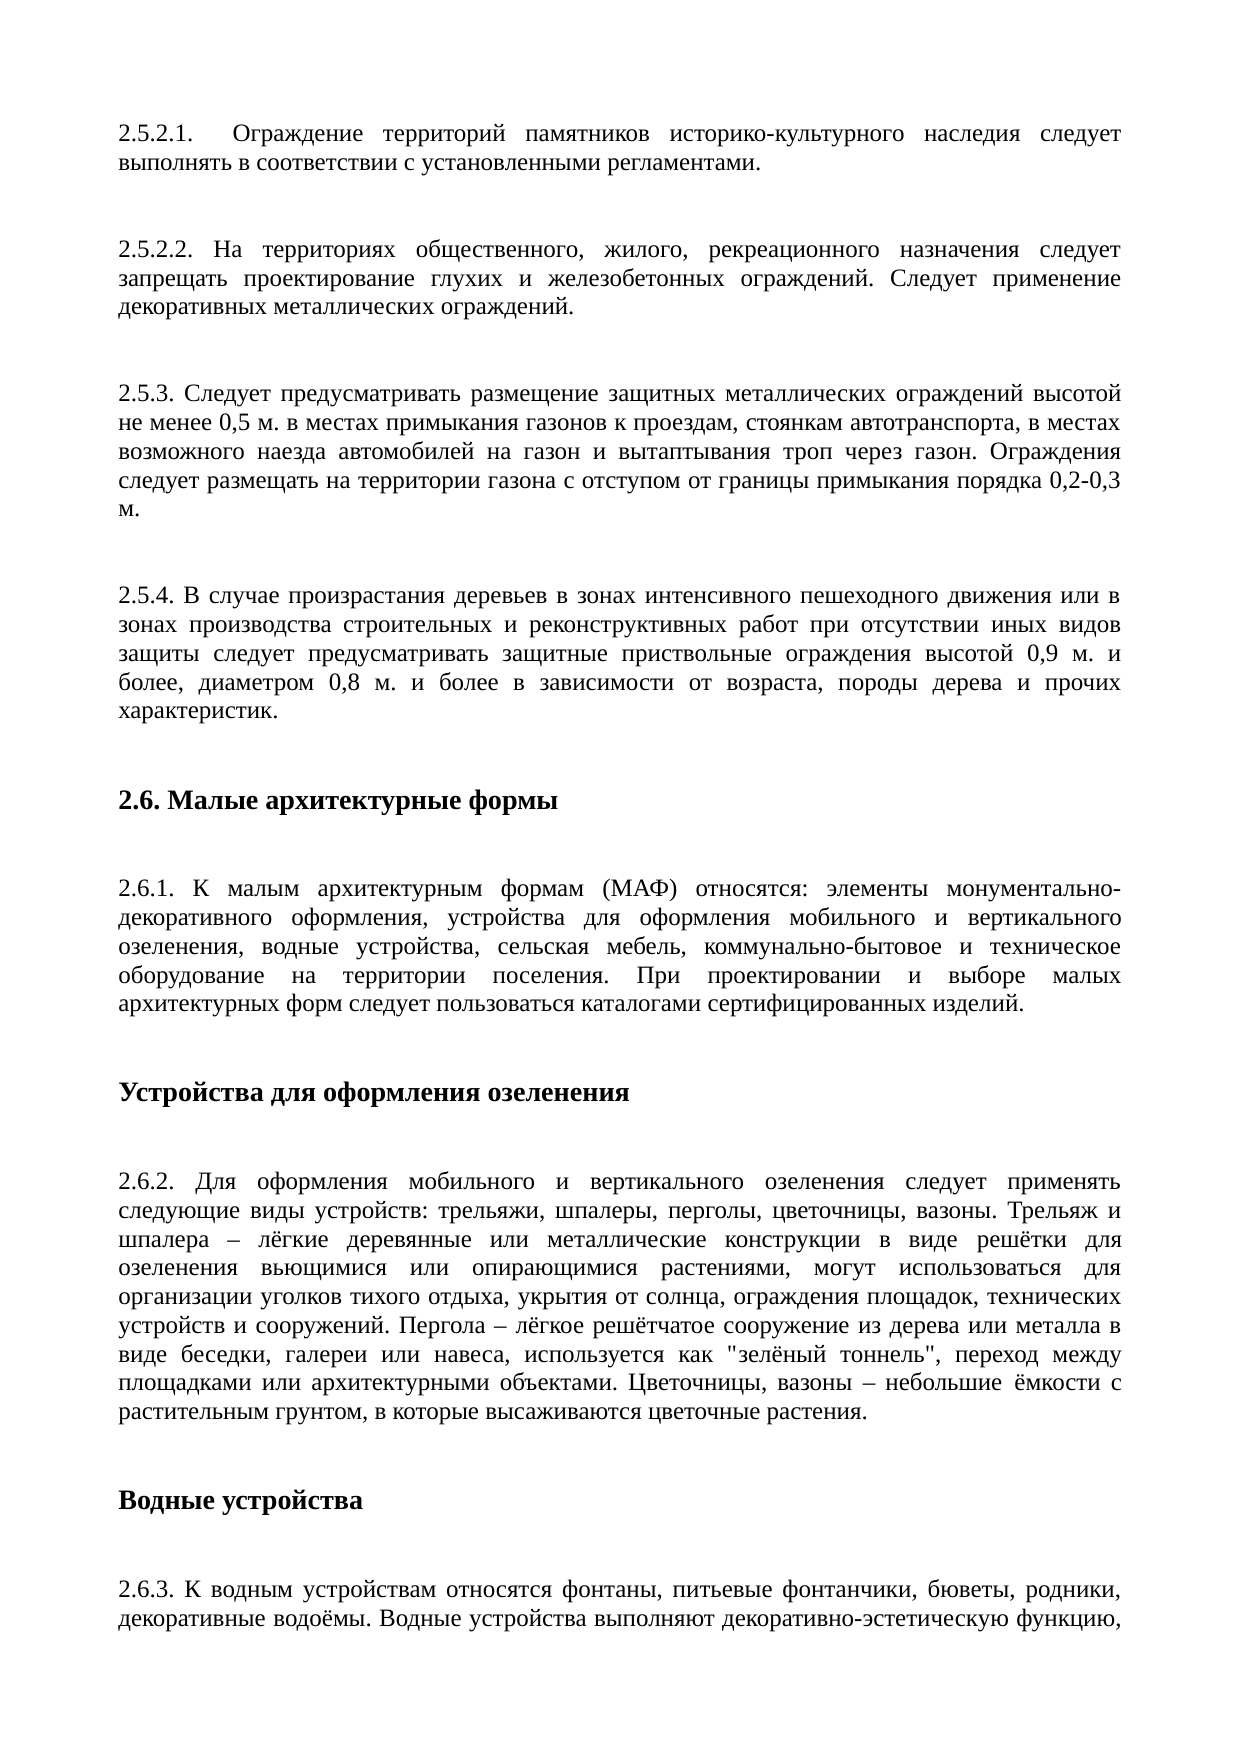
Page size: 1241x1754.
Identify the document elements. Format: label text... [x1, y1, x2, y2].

text 2.6.1. К малым архитектурным формам (МАФ) относятся: элементы монументально-декоративного оформления, устройства для оформления мобильного и вертикального озеленения, водные устройства, сельская мебель, коммунально-бытовое и техническое оборудование на территории поселения. При проектировании и выборе малых архитектурных форм следует пользоваться каталогами сертифицированных изделий. [118, 873, 1122, 1017]
subtitle Устройства для оформления озеленения [118, 1076, 1122, 1108]
subtitle Водные устройства [118, 1483, 1122, 1516]
text 2.6.3. К водным устройствам относятся фонтаны, питьевые фонтанчики, бюветы, родники, декоративные водоёмы. Водные устройства выполняют декоративно-эстетическую функцию, [118, 1574, 1122, 1632]
text 2.5.3. Следует предусматривать размещение защитных металлических ограждений высотой не менее 0,5 м. в местах примыкания газонов к проездам, стоянкам автотранспорта, в местах возможного наезда автомобилей на газон и вытаптывания троп через газон. Ограждения следует размещать на территории газона с отступом от границы примыкания порядка 0,2-0,3 м. [118, 378, 1122, 522]
subtitle 2.6. Малые архитектурные формы [118, 783, 1122, 815]
text 2.5.4. В случае произрастания деревьев в зонах интенсивного пешеходного движения или в зонах производства строительных и реконструктивных работ при отсутствии иных видов защиты следует предусматривать защитные приствольные ограждения высотой 0,9 м. и более, диаметром 0,8 м. и более в зависимости от возраста, породы дерева и прочих характеристик. [118, 581, 1122, 724]
text 2.5.2.2. На территориях общественного, жилого, рекреационного назначения следует запрещать проектирование глухих и железобетонных ограждений. Следует применение декоративных металлических ограждений. [118, 234, 1122, 320]
text 2.5.2.1. Ограждение территорий памятников историко-культурного наследия следует выполнять в соответствии с установленными регламентами. [118, 118, 1122, 176]
text 2.6.2. Для оформления мобильного и вертикального озеленения следует применять следующие виды устройств: трельяжи, шпалеры, перголы, цветочницы, вазоны. Трельяж и шпалера – лёгкие деревянные или металлические конструкции в виде решётки для озеленения вьющимися или опирающимися растениями, могут использоваться для организации уголков тихого отдыха, укрытия от солнца, ограждения площадок, технических устройств и сооружений. Пергола – лёгкое решётчатое сооружение из дерева или металла в виде беседки, галереи или навеса, используется как "зелёный тоннель", переход между площадками или архитектурными объектами. Цветочницы, вазоны – небольшие ёмкости с растительным грунтом, в которые высаживаются цветочные растения. [118, 1166, 1122, 1425]
